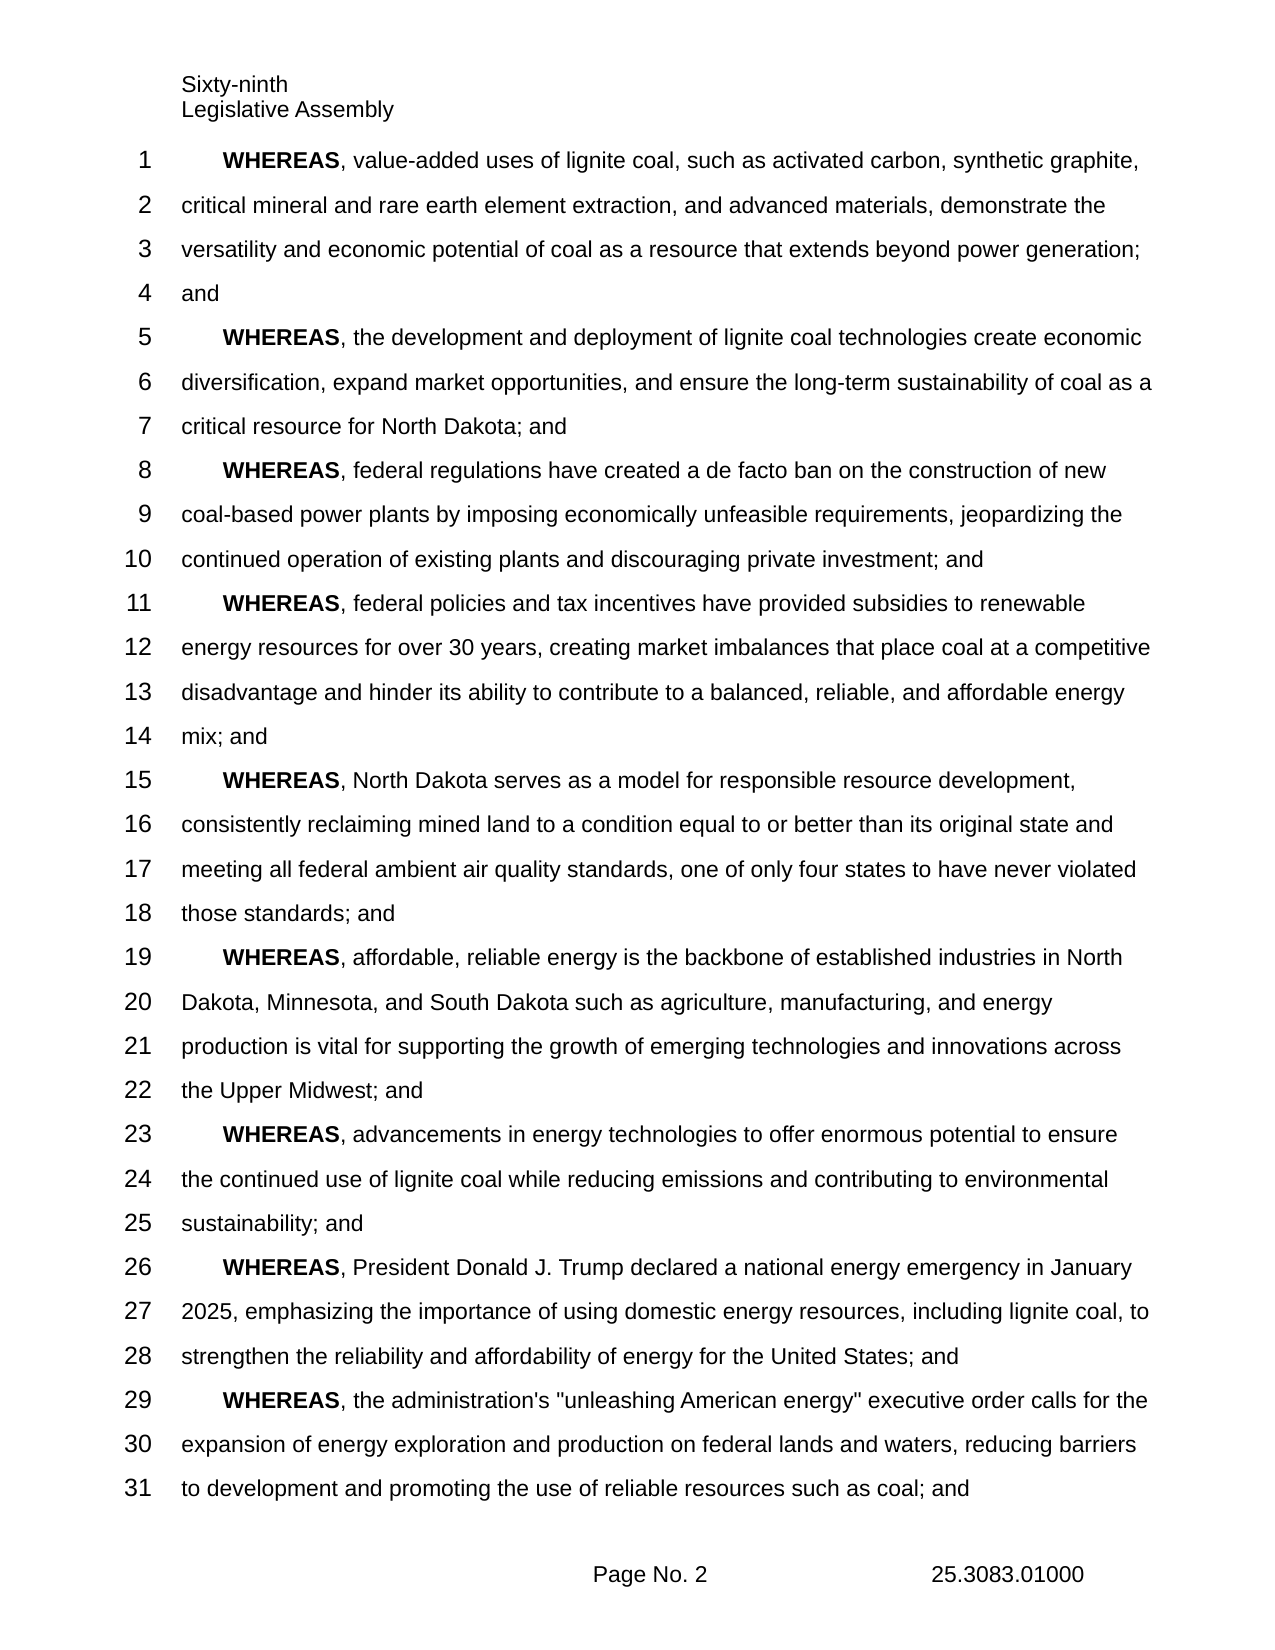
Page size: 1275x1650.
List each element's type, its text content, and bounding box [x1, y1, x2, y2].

text WHEREAS, President Donald J. Trump declared a national energy emergency in January 2025, emphasizing the importance of using domestic energy resources, including lignite coal, to strengthen the reliability and affordability of energy for the United States; and [181, 1240, 1154, 1373]
text WHEREAS, advancements in energy technologies to offer enormous potential to ensure the continued use of lignite coal while reducing emissions and contributing to environmental sustainability; and [181, 1107, 1154, 1240]
text WHEREAS, North Dakota serves as a model for responsible resource development, consistently reclaiming mined land to a condition equal to or better than its original state and meeting all federal ambient air quality standards, one of only four states to have never violated those standards; and [181, 753, 1154, 930]
text WHEREAS, federal regulations have created a de facto ban on the construction of new coal-based power plants by imposing economically unfeasible requirements, jeopardizing the continued operation of existing plants and discouraging private investment; and [181, 443, 1154, 576]
text WHEREAS, federal policies and tax incentives have provided subsidies to renewable energy resources for over 30 years, creating market imbalances that place coal at a competitive disadvantage and hinder its ability to contribute to a balanced, reliable, and affordable energy mix; and [181, 576, 1154, 753]
text WHEREAS, the development and deployment of lignite coal technologies create economic diversification, expand market opportunities, and ensure the long-term sustainability of coal as a critical resource for North Dakota; and [181, 310, 1154, 443]
text WHEREAS, the administration's "unleashing American energy" executive order calls for the expansion of energy exploration and production on federal lands and waters, reducing barriers to development and promoting the use of reliable resources such as coal; and [181, 1373, 1154, 1506]
text WHEREAS, affordable, reliable energy is the backbone of established industries in North Dakota, Minnesota, and South Dakota such as agriculture, manufacturing, and energy production is vital for supporting the growth of emerging technologies and innovations across the Upper Midwest; and [181, 930, 1154, 1107]
text WHEREAS, value-added uses of lignite coal, such as activated carbon, synthetic graphite, critical mineral and rare earth element extraction, and advanced materials, demonstrate the versatility and economic potential of coal as a resource that extends beyond power generation; and [181, 133, 1154, 310]
